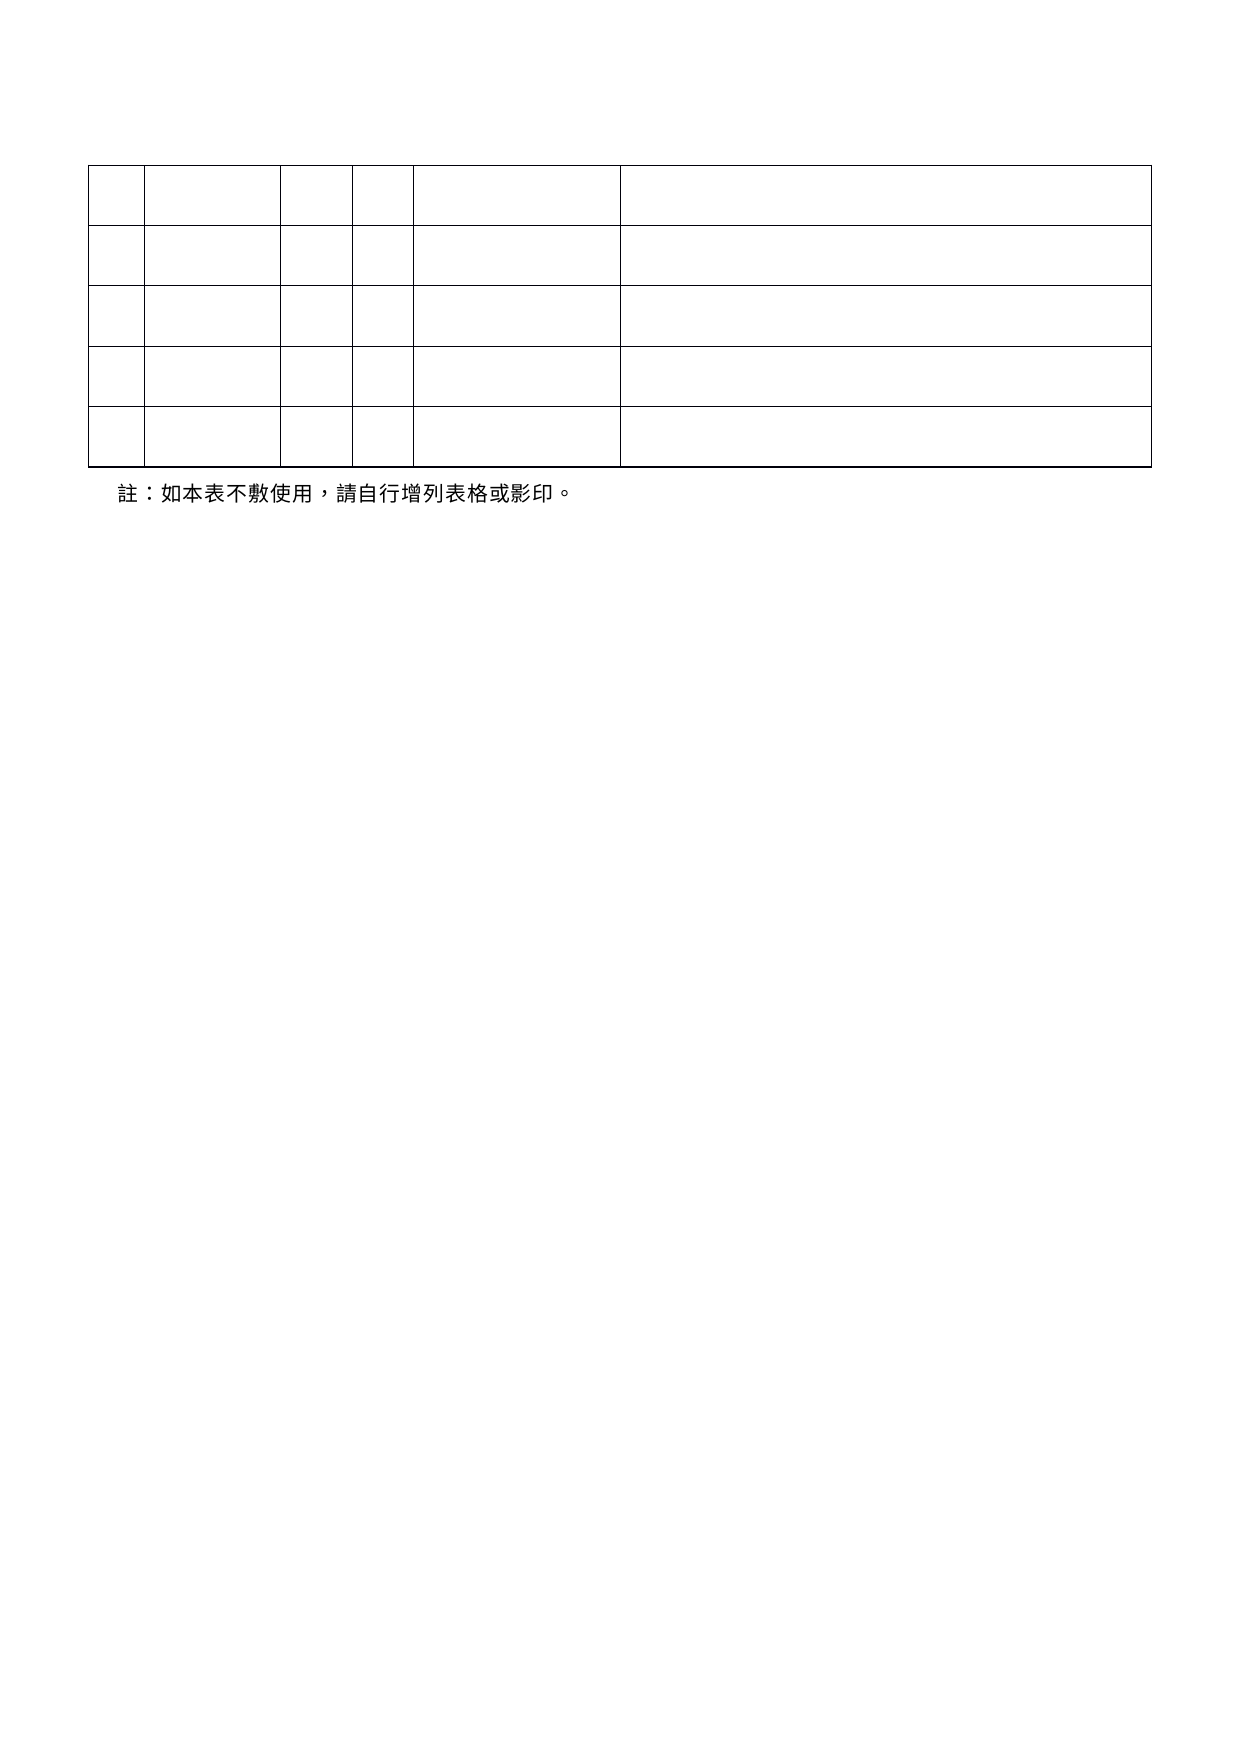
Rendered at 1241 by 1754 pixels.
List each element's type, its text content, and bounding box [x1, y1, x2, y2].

table_cell [353, 407, 413, 466]
table_cell [89, 226, 144, 285]
table_cell [89, 286, 144, 346]
table_cell [281, 407, 352, 466]
table_cell [89, 407, 144, 466]
table_cell [353, 286, 413, 346]
table_cell [414, 286, 620, 346]
table_cell [145, 226, 280, 285]
table_cell [145, 286, 280, 346]
table_cell [89, 166, 144, 225]
table_cell [281, 347, 352, 406]
table_cell [353, 347, 413, 406]
table_cell [621, 286, 1151, 346]
table_cell [145, 166, 280, 225]
table_cell [353, 226, 413, 285]
table_cell [621, 347, 1151, 406]
table_cell [621, 166, 1151, 225]
text 註：如本表不敷使用，請自行增列表格或影印。 [117, 468, 1123, 505]
table_cell [621, 226, 1151, 285]
table_cell [145, 347, 280, 406]
table_cell [414, 347, 620, 406]
table_cell [414, 407, 620, 466]
table_cell [353, 166, 413, 225]
table_cell [414, 166, 620, 225]
table_cell [414, 226, 620, 285]
table_cell [145, 407, 280, 466]
table_cell [89, 347, 144, 406]
table_cell [281, 226, 352, 285]
table_cell [621, 407, 1151, 466]
table_cell [281, 166, 352, 225]
table_cell [281, 286, 352, 346]
